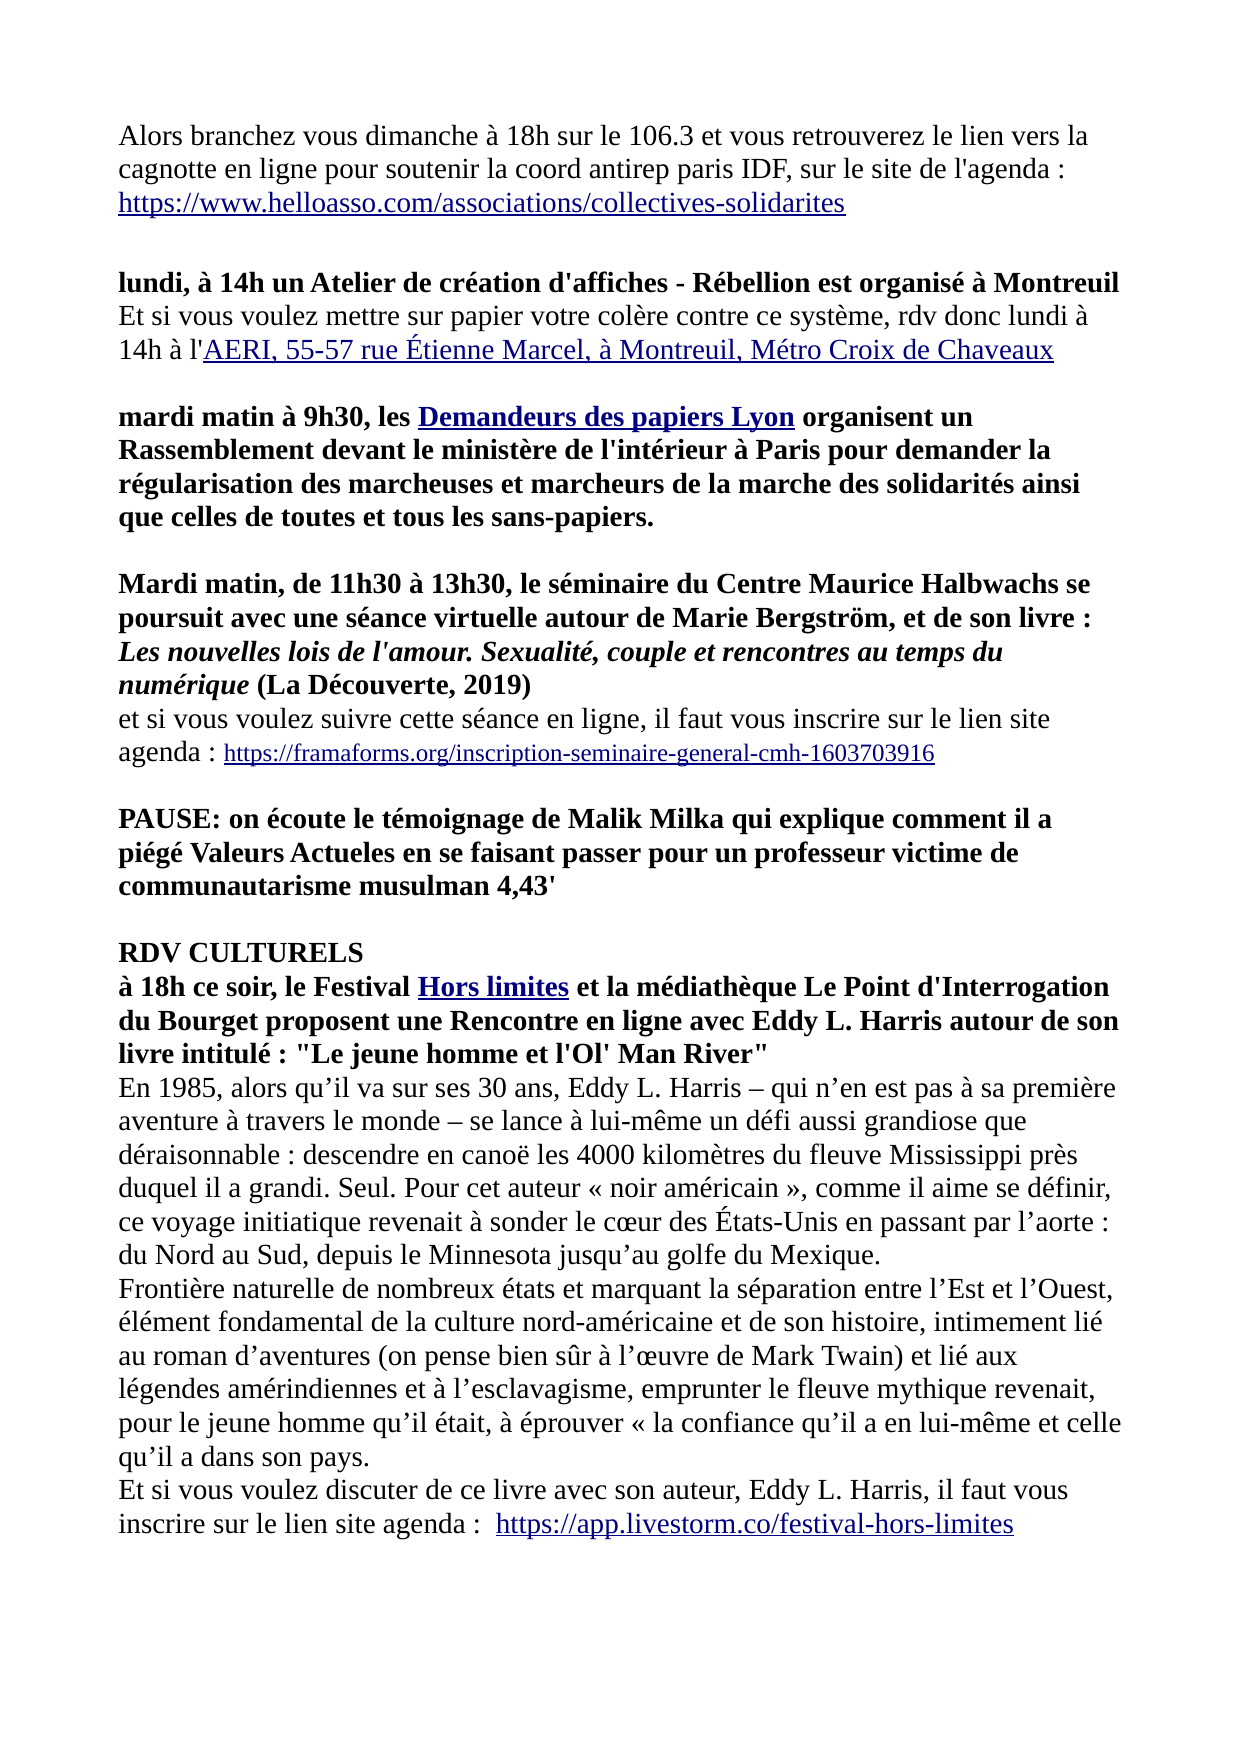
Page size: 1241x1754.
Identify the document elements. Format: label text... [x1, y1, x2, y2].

text PAUSE: on écoute le témoignage de Malik Milka qui explique comment il a piégé Valeurs Actueles en se faisant passer pour un professeur victime de communautarisme musulman 4,43' [118, 801, 1122, 902]
text et si vous voulez suivre cette séance en ligne, il faut vous inscrire sur le lien site agenda : https://framaforms.org/inscription-seminaire-general-cmh-1603703916 [118, 701, 1122, 768]
text En 1985, alors qu’il va sur ses 30 ans, Eddy L. Harris – qui n’en est pas à sa première aventure à travers le monde – se lance à lui-même un défi aussi grandiose que déraisonnable : descendre en canoë les 4000 kilomètres du fleuve Mississippi près duquel il a grandi. Seul. Pour cet auteur « noir américain », comme il aime se définir, ce voyage initiatique revenait à sonder le cœur des États-Unis en passant par l’aorte : du Nord au Sud, depuis le Minnesota jusqu’au golfe du Mexique. [118, 1070, 1122, 1271]
text à 18h ce soir, le Festival Hors limites et la médiathèque Le Point d'Interrogation du Bourget proposent une Rencontre en ligne avec Eddy L. Harris autour de son livre intitulé : "Le jeune homme et l'Ol' Man River" [118, 969, 1122, 1070]
text Mardi matin, de 11h30 à 13h30, le séminaire du Centre Maurice Halbwachs se poursuit avec une séance virtuelle autour de Marie Bergström, et de son livre : Les nouvelles lois de l'amour. Sexualité, couple et rencontres au temps du numérique (La Découverte, 2019) [118, 567, 1122, 701]
text Alors branchez vous dimanche à 18h sur le 106.3 et vous retrouverez le lien vers la cagnotte en ligne pour soutenir la coord antirep paris IDF, sur le site de l'agenda : https://www.helloasso.com/associations/collectives-solidarites [118, 118, 1122, 219]
text Et si vous voulez mettre sur papier votre colère contre ce système, rdv donc lundi à 14h à l'AERI, 55-57 rue Étienne Marcel, à Montreuil, Métro Croix de Chaveaux [118, 298, 1122, 365]
text Et si vous voulez discuter de ce livre avec son auteur, Eddy L. Harris, il faut vous inscrire sur le lien site agenda : https://app.livestorm.co/festival-hors-limites [118, 1472, 1122, 1539]
text lundi, à 14h un Atelier de création d'affiches - Rébellion est organisé à Montreuil [118, 265, 1122, 298]
text mardi matin à 9h30, les Demandeurs des papiers Lyon organisent un Rassemblement devant le ministère de l'intérieur à Paris pour demander la régularisation des marcheuses et marcheurs de la marche des solidarités ainsi que celles de toutes et tous les sans-papiers. [118, 399, 1122, 533]
text Frontière naturelle de nombreux états et marquant la séparation entre l’Est et l’Ouest, élément fondamental de la culture nord-américaine et de son histoire, intimement lié au roman d’aventures (on pense bien sûr à l’œuvre de Mark Twain) et lié aux légendes amérindiennes et à l’esclavagisme, emprunter le fleuve mythique revenait, pour le jeune homme qu’il était, à éprouver « la confiance qu’il a en lui-même et celle qu’il a dans son pays. [118, 1271, 1122, 1472]
text RDV CULTURELS [118, 936, 1122, 969]
